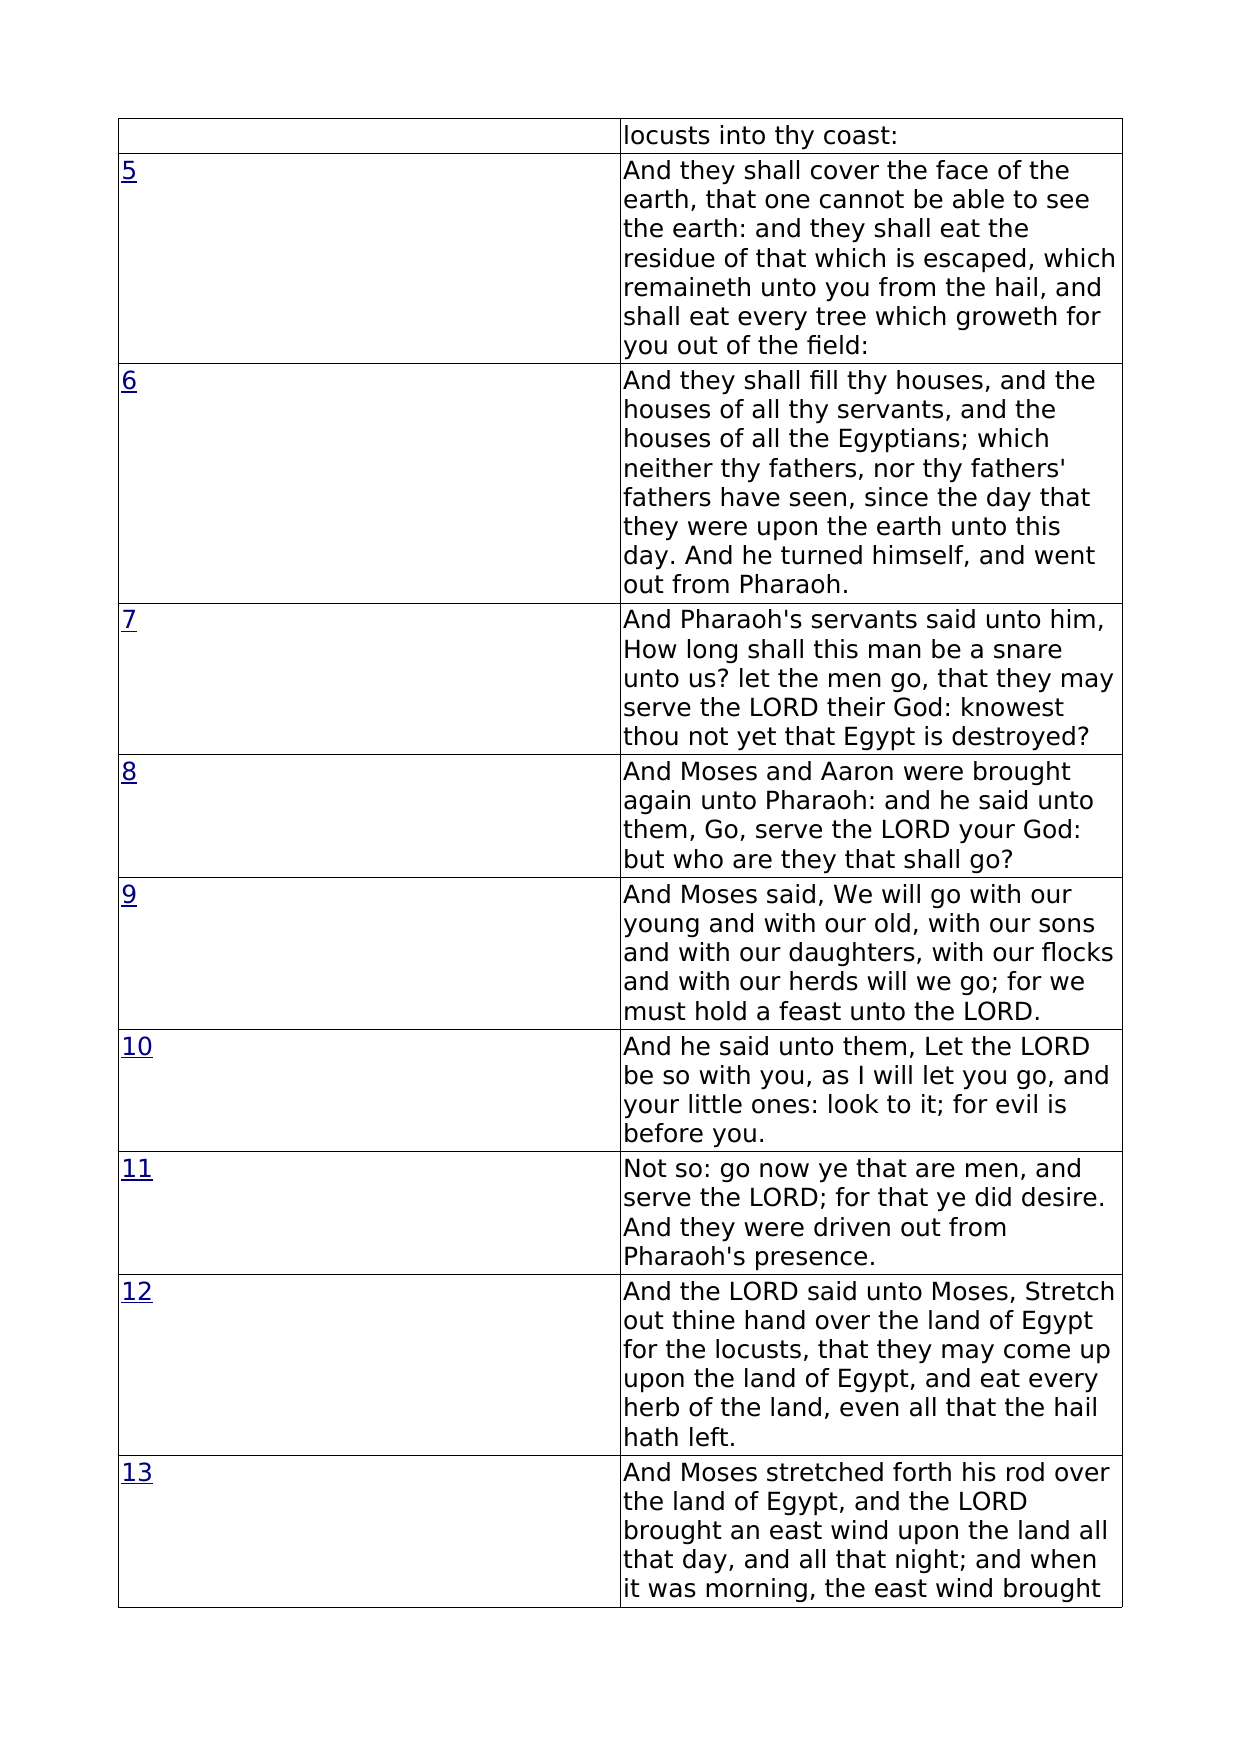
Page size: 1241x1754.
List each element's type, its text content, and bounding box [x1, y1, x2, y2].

table_cell 6 [119, 364, 620, 603]
table_cell 12 [119, 1275, 620, 1455]
table_cell And Moses and Aaron were brought again unto Pharaoh: and he said unto them, Go, serve the LORD your God: but who are they that shall go? [621, 755, 1122, 877]
table_cell locusts into thy coast: [621, 119, 1122, 153]
table_cell And he said unto them, Let the LORD be so with you, as I will let you go, and your little ones: look to it; for evil is before you. [621, 1030, 1122, 1151]
table_cell And they shall cover the face of the earth, that one cannot be able to see the earth: and they shall eat the residue of that which is escaped, which remaineth unto you from the hail, and shall eat every tree which groweth for you out of the field: [621, 154, 1122, 363]
table_cell 7 [119, 604, 620, 754]
table_cell 8 [119, 755, 620, 877]
table_cell 5 [119, 154, 620, 363]
table_cell And they shall fill thy houses, and the houses of all thy servants, and the houses of all the Egyptians; which neither thy fathers, nor thy fathers' fathers have seen, since the day that they were upon the earth unto this day. And he turned himself, and went out from Pharaoh. [621, 364, 1122, 603]
table_cell And Pharaoh's servants said unto him, How long shall this man be a snare unto us? let the men go, that they may serve the LORD their God: knowest thou not yet that Egypt is destroyed? [621, 604, 1122, 754]
table_cell And the LORD said unto Moses, Stretch out thine hand over the land of Egypt for the locusts, that they may come up upon the land of Egypt, and eat every herb of the land, even all that the hail hath left. [621, 1275, 1122, 1455]
table_cell And Moses said, We will go with our young and with our old, with our sons and with our daughters, with our flocks and with our herds will we go; for we must hold a feast unto the LORD. [621, 878, 1122, 1029]
table_cell Not so: go now ye that are men, and serve the LORD; for that ye did desire. And they were driven out from Pharaoh's presence. [621, 1152, 1122, 1274]
table_cell [119, 119, 620, 153]
table_cell 9 [119, 878, 620, 1029]
table_cell 11 [119, 1152, 620, 1274]
table_cell 10 [119, 1030, 620, 1151]
table_cell 13 [119, 1456, 620, 1607]
table_cell And Moses stretched forth his rod over the land of Egypt, and the LORD brought an east wind upon the land all that day, and all that night; and when it was morning, the east wind brought [621, 1456, 1122, 1607]
